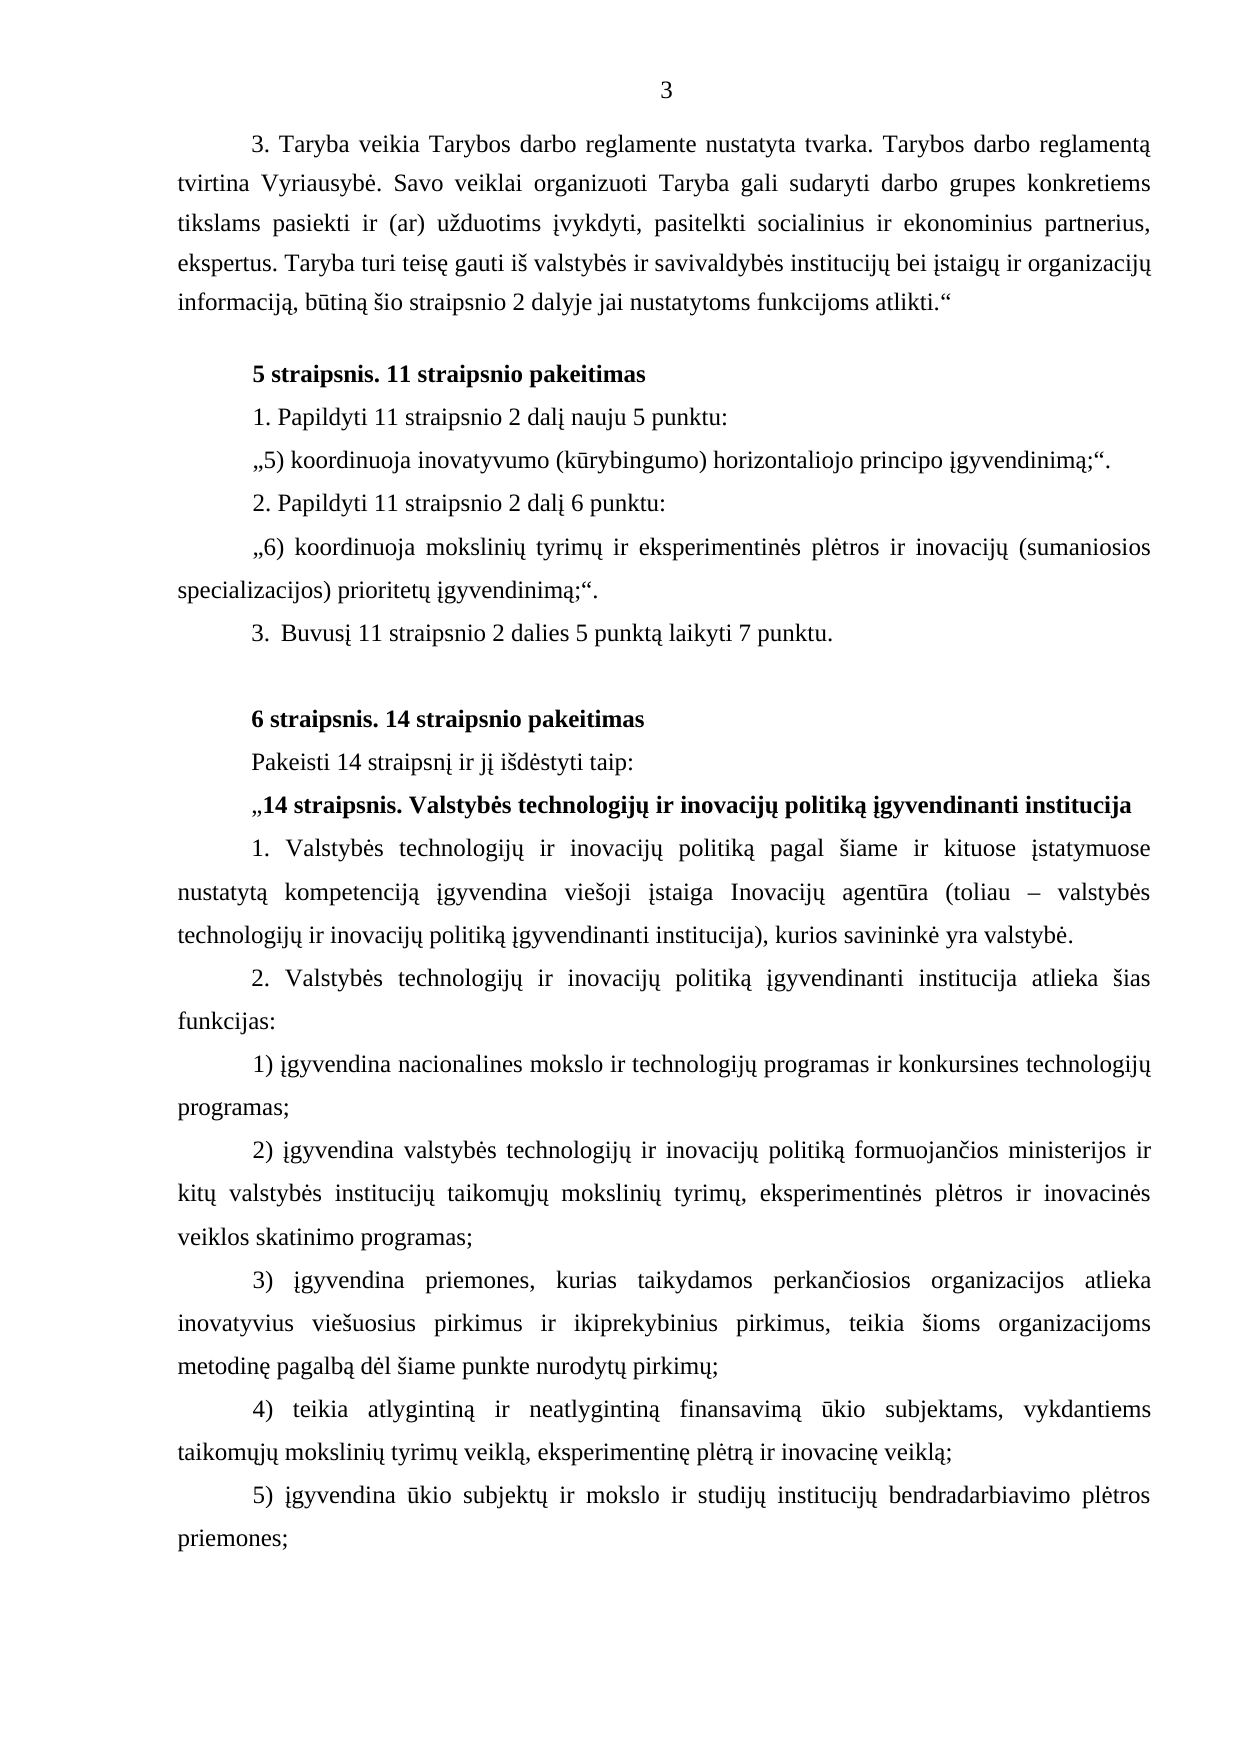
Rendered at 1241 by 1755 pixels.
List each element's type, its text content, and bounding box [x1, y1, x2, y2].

text 3) įgyvendina priemones, kurias taikydamos perkančiosios organizacijos atlieka inovatyvius viešuosius pirkimus ir ikiprekybinius pirkimus, teikia šioms organizacijoms metodinę pagalbą dėl šiame punkte nurodytų pirkimų; [177, 1265, 1152, 1380]
text „5) koordinuoja inovatyvumo (kūrybingumo) horizontaliojo principo įgyvendinimą;“. [177, 445, 1152, 474]
text 1. Valstybės technologijų ir inovacijų politiką pagal šiame ir kituose įstatymuose nustatytą kompetenciją įgyvendina viešoji įstaiga Inovacijų agentūra (toliau – valstybės technologijų ir inovacijų politiką įgyvendinanti institucija), kurios savininkė yra valstybė. [177, 833, 1152, 948]
text 2. Valstybės technologijų ir inovacijų politiką įgyvendinanti institucija atlieka šias funkcijas: [177, 963, 1152, 1035]
text 4) teikia atlygintiną ir neatlygintiną finansavimą ūkio subjektams, vykdantiems taikomųjų mokslinių tyrimų veiklą, eksperimentinę plėtrą ir inovacinę veiklą; [177, 1394, 1152, 1466]
text 1. Papildyti 11 straipsnio 2 dalį nauju 5 punktu: [177, 402, 1152, 431]
text 2. Papildyti 11 straipsnio 2 dalį 6 punktu: [177, 488, 1152, 517]
text 3. Taryba veikia Tarybos darbo reglamente nustatyta tvarka. Tarybos darbo reglamentą tvirtina Vyriausybė. Savo veiklai organizuoti Taryba gali sudaryti darbo grupes konkretiems tikslams pasiekti ir (ar) užduotims įvykdyti, pasitelkti socialinius ir ekonominius partnerius, ekspertus. Taryba turi teisę gauti iš valstybės ir savivaldybės institucijų bei įstaigų ir organizacijų informaciją, būtiną šio straipsnio 2 dalyje jai nustatytoms funkcijoms atlikti.“ [177, 118, 1152, 316]
text 1) įgyvendina nacionalines mokslo ir technologijų programas ir konkursines technologijų programas; [177, 1049, 1152, 1121]
text „6) koordinuoja mokslinių tyrimų ir eksperimentinės plėtros ir inovacijų (sumaniosios specializacijos) prioritetų įgyvendinimą;“. [177, 532, 1152, 603]
text 3. Buvusį 11 straipsnio 2 dalies 5 punktą laikyti 7 punktu. [251, 618, 1152, 647]
text 5) įgyvendina ūkio subjektų ir mokslo ir studijų institucijų bendradarbiavimo plėtros priemones; [177, 1480, 1152, 1552]
text 2) įgyvendina valstybės technologijų ir inovacijų politiką formuojančios ministerijos ir kitų valstybės institucijų taikomųjų mokslinių tyrimų, eksperimentinės plėtros ir inovacinės veiklos skatinimo programas; [177, 1135, 1152, 1250]
text 6 straipsnis. 14 straipsnio pakeitimas [177, 704, 1152, 733]
text „14 straipsnis. Valstybės technologijų ir inovacijų politiką įgyvendinanti institucija [243, 790, 1152, 819]
text Pakeisti 14 straipsnį ir jį išdėstyti taip: [177, 747, 1152, 776]
text 5 straipsnis. 11 straipsnio pakeitimas [177, 359, 1152, 388]
